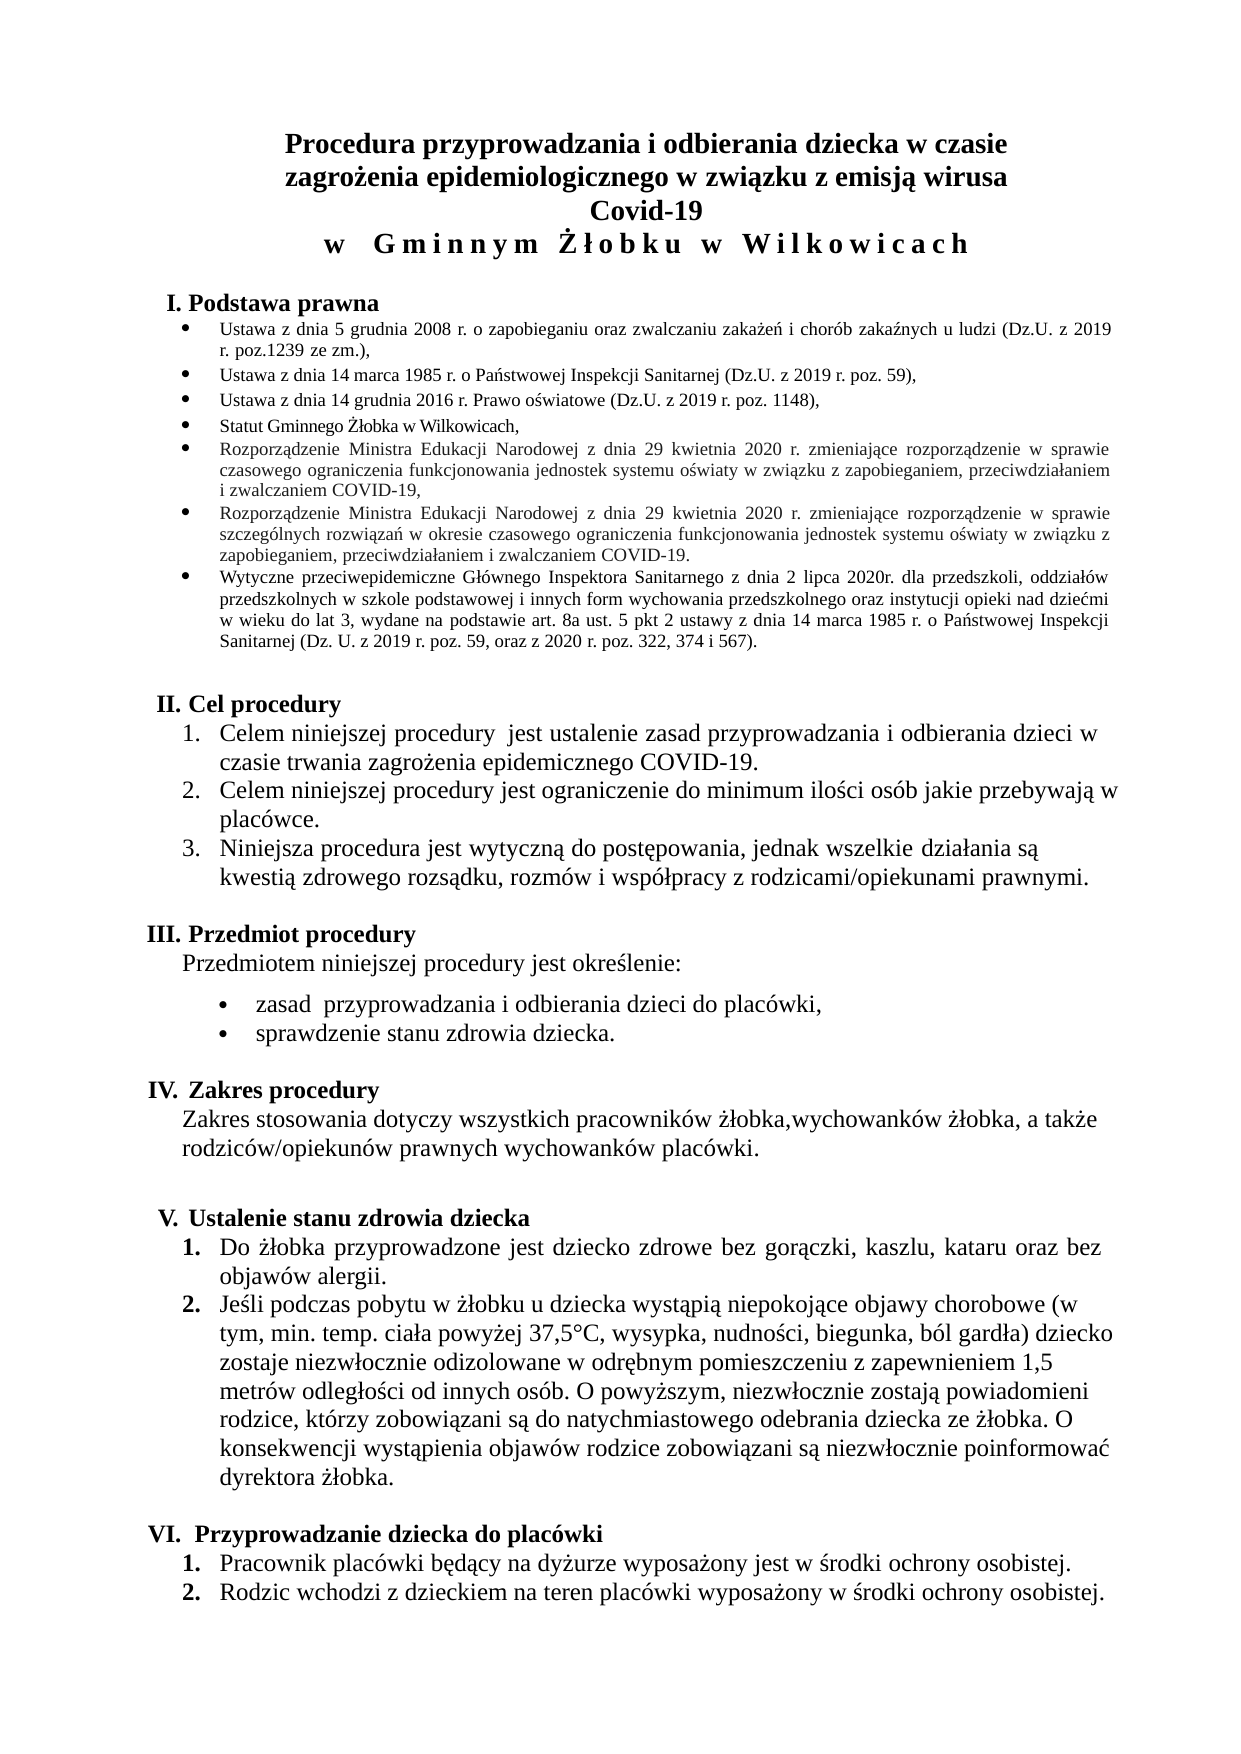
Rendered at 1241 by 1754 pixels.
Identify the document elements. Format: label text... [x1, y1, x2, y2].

list Ustawa z dnia 14 grudnia 2016 r. Prawo oświatowe (Dz.U. z 2019 r. poz. 1148), [182, 386, 1122, 411]
list Wytyczne przeciwepidemiczne Głównego Inspektora Sanitarnego z dnia 2 lipca 2020r. dla przedszkoli, oddziałów przedszkolnych w szkole podstawowej i innych form wychowania przedszkolnego oraz instytucji opieki nad dziećmi w wieku do lat 3, wydane na podstawie art. 8a ust. 5 pkt 2 ustawy z dnia 14 marca 1985 r. o Państwowej Inspekcji Sanitarnej (Dz. U. z 2019 r. poz. 59, oraz z 2020 r. poz. 322, 374 i 567). [182, 566, 1111, 652]
list Celem niniejszej procedury jest ograniczenie do minimum ilości osób jakie przebywają w placówce. [182, 776, 1122, 833]
list zasad przyprowadzania i odbierania dzieci do placówki, [219, 989, 1122, 1018]
list Rozporządzenie Ministra Edukacji Narodowej z dnia 29 kwietnia 2020 r. zmieniające rozporządzenie w sprawie czasowego ograniczenia funkcjonowania jednostek systemu oświaty w związku z zapobieganiem, przeciwdziałaniem i zwalczaniem COVID-19, [182, 438, 1110, 501]
text Zakres stosowania dotyczy wszystkich pracowników żłobka,wychowanków żłobka, a także rodziców/opiekunów prawnych wychowanków placówki. [182, 1104, 1111, 1162]
list Rodzic wchodzi z dzieckiem na teren placówki wyposażony w środki ochrony osobistej. [182, 1577, 1122, 1606]
list Statut Gminnego Żłobka w Wilkowicach, [182, 412, 1122, 437]
subtitle Zakres procedury [148, 1076, 1122, 1104]
list Celem niniejszej procedury jest ustalenie zasad przyprowadzania i odbierania dzieci w czasie trwania zagrożenia epidemicznego COVID-19. [182, 718, 1110, 776]
subtitle Podstawa prawna [166, 288, 1122, 317]
text Przedmiotem niniejszej procedury jest określenie: [182, 948, 1122, 977]
list Ustawa z dnia 5 grudnia 2008 r. o zapobieganiu oraz zwalczaniu zakażeń i chorób zakaźnych u ludzi (Dz.U. z 2019 r. poz.1239 ze zm.), [182, 318, 1111, 360]
subtitle Przyprowadzanie dziecka do placówki [148, 1520, 1122, 1548]
list Rozporządzenie Ministra Edukacji Narodowej z dnia 29 kwietnia 2020 r. zmieniające rozporządzenie w sprawie szczególnych rozwiązań w okresie czasowego ograniczenia funkcjonowania jednostek systemu oświaty w związku z zapobieganiem, przeciwdziałaniem i zwalczaniem COVID-19. [182, 502, 1110, 565]
list Jeśli podczas pobytu w żłobku u dziecka wystąpią niepokojące objawy chorobowe (w tym, min. temp. ciała powyżej 37,5°C, wysypka, nudności, biegunka, ból gardła) dziecko zostaje niezwłocznie odizolowane w odrębnym pomieszczeniu z zapewnieniem 1,5 metrów odległości od innych osób. O powyższym, niezwłocznie zostają powiadomieni rodzice, którzy zobowiązani są do natychmiastowego odebrania dziecka ze żłobka. O konsekwencji wystąpienia objawów rodzice zobowiązani są niezwłocznie poinformować dyrektora żłobka. [182, 1289, 1122, 1491]
subtitle Ustalenie stanu zdrowia dziecka [158, 1203, 1122, 1232]
subtitle Przedmiot procedury [146, 920, 1122, 948]
list Do żłobka przyprowadzone jest dziecko zdrowe bez gorączki, kaszlu, kataru oraz bez objawów alergii. [182, 1232, 1111, 1289]
list Pracownik placówki będący na dyżurze wyposażony jest w środki ochrony osobistej. [182, 1548, 1122, 1577]
title Procedura przyprowadzania i odbierania dziecka w czasie zagrożenia epidemiologicznego w związku z emisją wirusa Covid-19 [272, 126, 1020, 227]
subtitle Cel procedury [156, 689, 1122, 718]
list sprawdzenie stanu zdrowia dziecka. [219, 1018, 1122, 1047]
list Ustawa z dnia 14 marca 1985 r. o Państwowej Inspekcji Sanitarnej (Dz.U. z 2019 r. poz. 59), [182, 361, 1122, 386]
title w Gminnym Żłobku w Wilkowicach [272, 227, 1020, 260]
list Niniejsza procedura jest wytyczną do postępowania, jednak wszelkie działania są kwestią zdrowego rozsądku, rozmów i współpracy z rodzicami/opiekunami prawnymi. [182, 833, 1110, 891]
